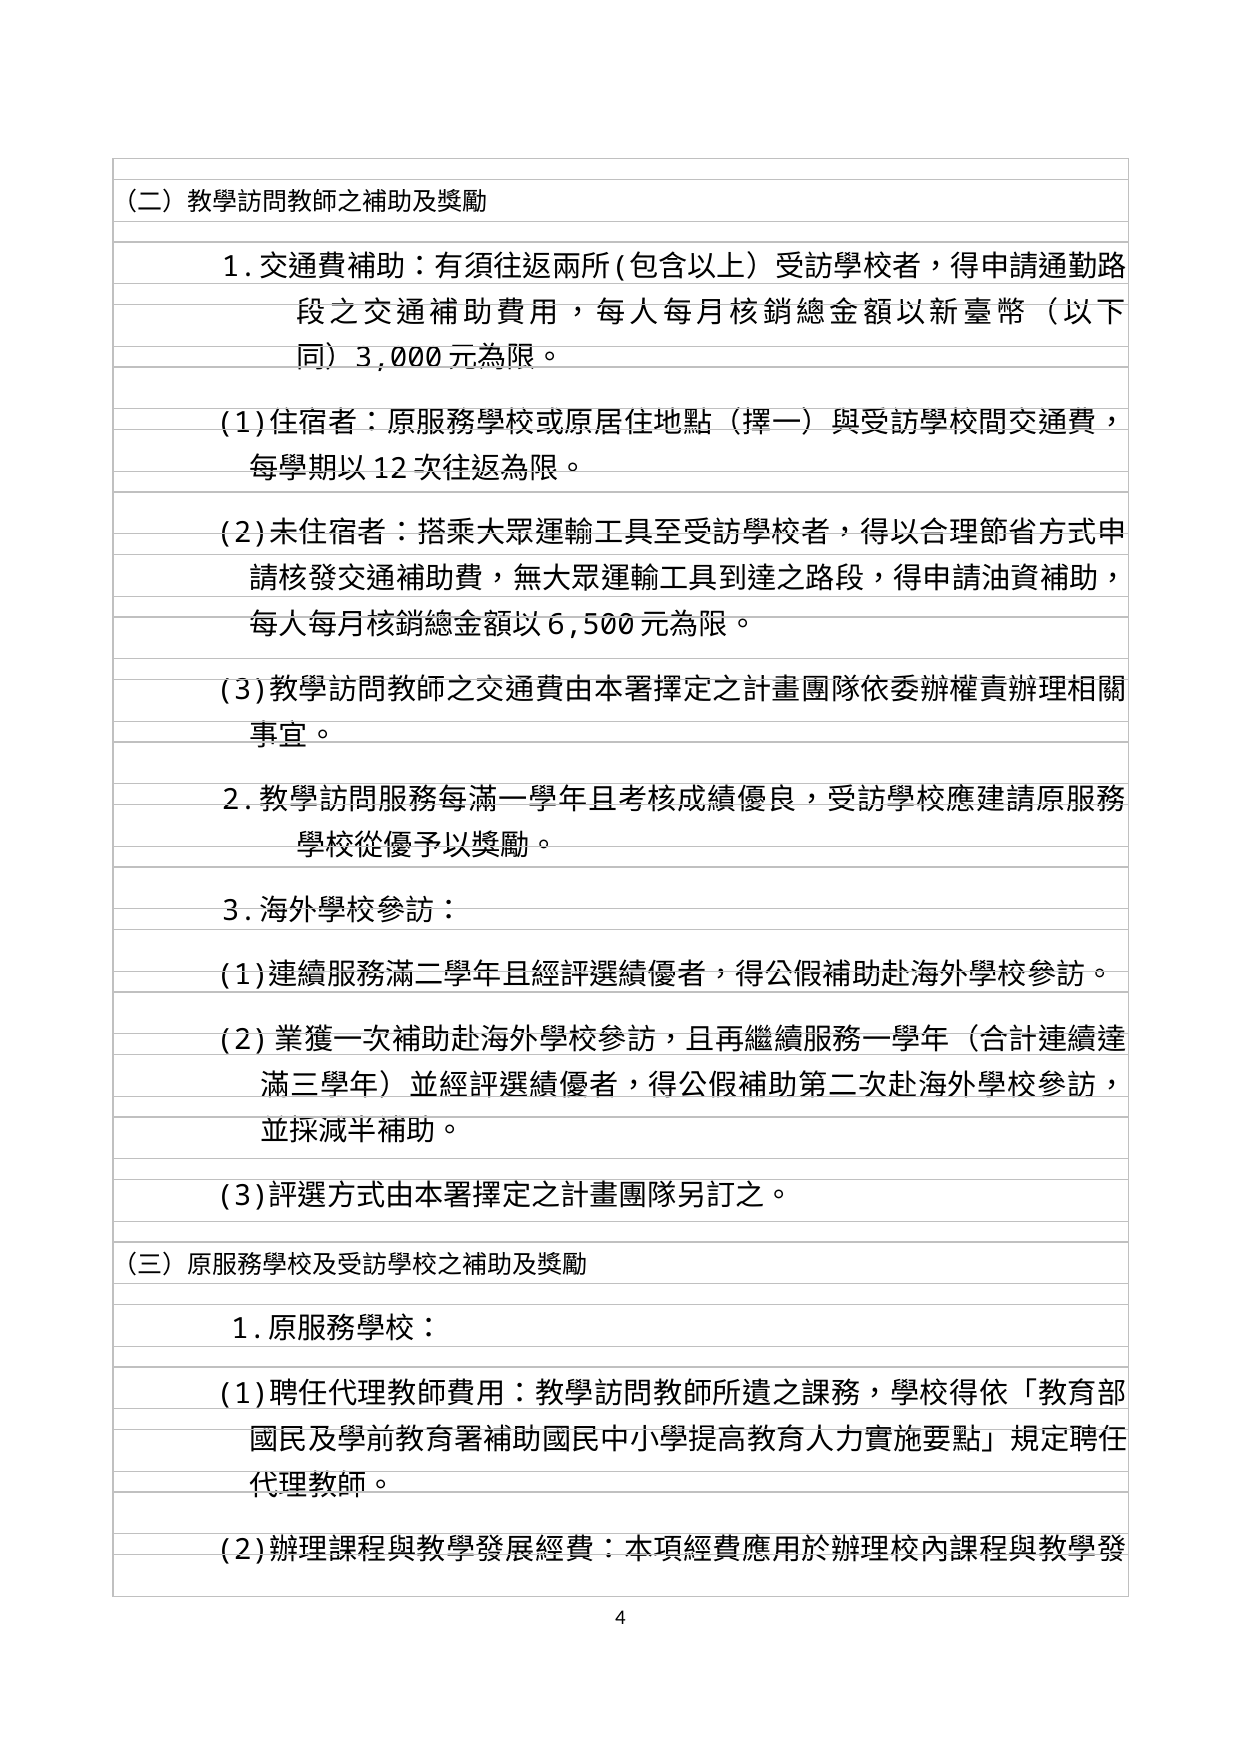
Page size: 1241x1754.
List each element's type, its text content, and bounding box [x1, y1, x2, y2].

text (1)住宿者：原服務學校或原居住地點（擇一）與受訪學校間交通費，每學期以12次往返為限。 [216, 396, 1128, 408]
text (1)聘任代理教師費用：教學訪問教師所遺之課務，學校得依「教育部國民及學前教育署補助國民中小學提高教育人力實施要點」規定聘任代理教師。 [216, 1493, 1128, 1504]
text (2) 業獲一次補助赴海外學校參訪，且再繼續服務一學年（合計連續達滿三學年）並經評選績優者，得公假補助第二次赴海外學校參訪，並採減半補助。 [216, 1097, 1128, 1116]
text (2) 業獲一次補助赴海外學校參訪，且再繼續服務一學年（合計連續達滿三學年）並經評選績優者，得公假補助第二次赴海外學校參訪，並採減半補助。 [216, 1012, 1128, 1033]
list 教學訪問服務每滿一學年且考核成績優良，受訪學校應建請原服務學校從優予以獎勵。 [222, 805, 1128, 846]
list 教學訪問服務每滿一學年且考核成績優良，受訪學校應建請原服務學校從優予以獎勵。 [567, 784, 631, 804]
text (2)未住宿者：搭乘大眾運輸工具至受訪學校者，得以合理節省方式申請核發交通補助費，無大眾運輸工具到達之路段，得申請油資補助，每人每月核銷總金額以6,500元為限。 [216, 555, 1128, 596]
text (1)聘任代理教師費用：教學訪問教師所遺之課務，學校得依「教育部國民及學前教育署補助國民中小學提高教育人力實施要點」規定聘任代理教師。 [216, 1409, 1128, 1429]
list 教學訪問服務每滿一學年且考核成績優良，受訪學校應建請原服務學校從優予以獎勵。 [655, 784, 781, 804]
list 教學訪問服務每滿一學年且考核成績優良，受訪學校應建請原服務學校從優予以獎勵。 [222, 784, 269, 804]
text (2)辦理課程與教學發展經費：本項經費應用於辦理校內課程與教學發展相關之經費支出，每學年以10萬元為限（其中最高可編列5萬元資本門）。如為連續第二年或為連續第三年辦理者，補助經費得調整為15萬元為限（其中最高可編列7萬5,000元資本門）。 [283, 1534, 426, 1554]
list 交通費補助：有須往返兩所(包含以上）受訪學校者，得申請通勤路段之交通補助費用，每人每月核銷總金額以新臺幣（以下同）3,000元為限。 [222, 368, 1128, 377]
text （三）原服務學校及受訪學校之補助及獎勵 [114, 1243, 1128, 1283]
text (3)教學訪問教師之交通費由本署擇定之計畫團隊依委辦權責辦理相關事宜。 [216, 722, 262, 741]
text (1)住宿者：原服務學校或原居住地點（擇一）與受訪學校間交通費，每學期以12次往返為限。 [216, 409, 277, 429]
text (3)教學訪問教師之交通費由本署擇定之計畫團隊依委辦權責辦理相關事宜。 [216, 680, 1128, 721]
text (2) 業獲一次補助赴海外學校參訪，且再繼續服務一學年（合計連續達滿三學年）並經評選績優者，得公假補助第二次赴海外學校參訪，並採減半補助。 [216, 1055, 1128, 1096]
text (2)辦理課程與教學發展經費：本項經費應用於辦理校內課程與教學發展相關之經費支出，每學年以10萬元為限（其中最高可編列5萬元資本門）。如為連續第二年或為連續第三年辦理者，補助經費得調整為15萬元為限（其中最高可編列7萬5,000元資本門）。 [898, 1534, 1048, 1554]
text (1)住宿者：原服務學校或原居住地點（擇一）與受訪學校間交通費，每學期以12次往返為限。 [216, 472, 1128, 487]
text (2) 業獲一次補助赴海外學校參訪，且再繼續服務一學年（合計連續達滿三學年）並經評選績優者，得公假補助第二次赴海外學校參訪，並採減半補助。 [216, 1118, 1128, 1150]
list 海外學校參訪： [222, 909, 1128, 929]
text (1)連續服務滿二學年且經評選績優者，得公假補助赴海外學校參訪。 [216, 948, 1128, 971]
text (2)辦理課程與教學發展經費：本項經費應用於辦理校內課程與教學發展相關之經費支出，每學年以10萬元為限（其中最高可編列5萬元資本門）。如為連續第二年或為連續第三年辦理者，補助經費得調整為15萬元為限（其中最高可編列7萬5,000元資本門）。 [584, 1534, 722, 1554]
text (3)評選方式由本署擇定之計畫團隊另訂之。 [216, 1180, 1128, 1214]
text (2)辦理課程與教學發展經費：本項經費應用於辦理校內課程與教學發展相關之經費支出，每學年以10萬元為限（其中最高可編列5萬元資本門）。如為連續第二年或為連續第三年辦理者，補助經費得調整為15萬元為限（其中最高可編列7萬5,000元資本門）。 [216, 1523, 1128, 1533]
list 原服務學校： [231, 1305, 1128, 1346]
text (1)聘任代理教師費用：教學訪問教師所遺之課務，學校得依「教育部國民及學前教育署補助國民中小學提高教育人力實施要點」規定聘任代理教師。 [216, 1368, 1128, 1408]
text (1)住宿者：原服務學校或原居住地點（擇一）與受訪學校間交通費，每學期以12次往返為限。 [455, 409, 511, 429]
text (1)住宿者：原服務學校或原居住地點（擇一）與受訪學校間交通費，每學期以12次往返為限。 [806, 409, 910, 429]
list 教學訪問服務每滿一學年且考核成績優良，受訪學校應建請原服務學校從優予以獎勵。 [782, 784, 922, 804]
list 交通費補助：有須往返兩所(包含以上）受訪學校者，得申請通勤路段之交通補助費用，每人每月核銷總金額以新臺幣（以下同）3,000元為限。 [222, 284, 1128, 304]
text (1)住宿者：原服務學校或原居住地點（擇一）與受訪學校間交通費，每學期以12次往返為限。 [762, 409, 808, 429]
list 交通費補助：有須往返兩所(包含以上）受訪學校者，得申請通勤路段之交通補助費用，每人每月核銷總金額以新臺幣（以下同）3,000元為限。 [526, 347, 1128, 366]
text (2)未住宿者：搭乘大眾運輸工具至受訪學校者，得以合理節省方式申請核發交通補助費，無大眾運輸工具到達之路段，得申請油資補助，每人每月核銷總金額以6,500元為限。 [216, 534, 1128, 554]
text (1)住宿者：原服務學校或原居住地點（擇一）與受訪學校間交通費，每學期以12次往返為限。 [216, 430, 1128, 471]
text (2)未住宿者：搭乘大眾運輸工具至受訪學校者，得以合理節省方式申請核發交通補助費，無大眾運輸工具到達之路段，得申請油資補助，每人每月核銷總金額以6,500元為限。 [216, 618, 1128, 644]
list 教學訪問服務每滿一學年且考核成績優良，受訪學校應建請原服務學校從優予以獎勵。 [222, 847, 1128, 864]
text (1)住宿者：原服務學校或原居住地點（擇一）與受訪學校間交通費，每學期以12次往返為限。 [908, 409, 955, 429]
list 教學訪問服務每滿一學年且考核成績優良，受訪學校應建請原服務學校從優予以獎勵。 [951, 784, 993, 804]
text [216, 1169, 1128, 1179]
text (1)住宿者：原服務學校或原居住地點（擇一）與受訪學校間交通費，每學期以12次往返為限。 [1005, 409, 1061, 429]
text (3)教學訪問教師之交通費由本署擇定之計畫團隊依委辦權責辦理相關事宜。 [265, 722, 1128, 741]
list 教學訪問服務每滿一學年且考核成績優良，受訪學校應建請原服務學校從優予以獎勵。 [995, 784, 1128, 804]
text (2) 業獲一次補助赴海外學校參訪，且再繼續服務一學年（合計連續達滿三學年）並經評選績優者，得公假補助第二次赴海外學校參訪，並採減半補助。 [258, 1034, 1128, 1054]
text (2)未住宿者：搭乘大眾運輸工具至受訪學校者，得以合理節省方式申請核發交通補助費，無大眾運輸工具到達之路段，得申請油資補助，每人每月核銷總金額以6,500元為限。 [216, 597, 1128, 616]
text (2)未住宿者：搭乘大眾運輸工具至受訪學校者，得以合理節省方式申請核發交通補助費，無大眾運輸工具到達之路段，得申請油資補助，每人每月核銷總金額以6,500元為限。 [216, 506, 1128, 533]
list 教學訪問服務每滿一學年且考核成績優良，受訪學校應建請原服務學校從優予以獎勵。 [267, 784, 446, 804]
text [114, 1222, 1128, 1241]
text (1)連續服務滿二學年且經評選績優者，得公假補助赴海外學校參訪。 [216, 972, 1128, 991]
list 交通費補助：有須往返兩所(包含以上）受訪學校者，得申請通勤路段之交通補助費用，每人每月核銷總金額以新臺幣（以下同）3,000元為限。 [222, 305, 1128, 346]
list 海外學校參訪： [222, 883, 1128, 908]
text [114, 159, 1128, 179]
text (2)辦理課程與教學發展經費：本項經費應用於辦理校內課程與教學發展相關之經費支出，每學年以10萬元為限（其中最高可編列5萬元資本門）。如為連續第二年或為連續第三年辦理者，補助經費得調整為15萬元為限（其中最高可編列7萬5,000元資本門）。 [216, 1555, 1128, 1569]
text (1)聘任代理教師費用：教學訪問教師所遺之課務，學校得依「教育部國民及學前教育署補助國民中小學提高教育人力實施要點」規定聘任代理教師。 [358, 1472, 1128, 1491]
list 教學訪問服務每滿一學年且考核成績優良，受訪學校應建請原服務學校從優予以獎勵。 [222, 773, 1128, 783]
list 教學訪問服務每滿一學年且考核成績優良，受訪學校應建請原服務學校從優予以獎勵。 [444, 784, 485, 804]
text (3)教學訪問教師之交通費由本署擇定之計畫團隊依委辦權責辦理相關事宜。 [216, 743, 1128, 754]
text (2)辦理課程與教學發展經費：本項經費應用於辦理校內課程與教學發展相關之經費支出，每學年以10萬元為限（其中最高可編列5萬元資本門）。如為連續第二年或為連續第三年辦理者，補助經費得調整為15萬元為限（其中最高可編列7萬5,000元資本門）。 [424, 1534, 575, 1554]
text （二）教學訪問教師之補助及獎勵 [114, 180, 1128, 221]
text (1)聘任代理教師費用：教學訪問教師所遺之課務，學校得依「教育部國民及學前教育署補助國民中小學提高教育人力實施要點」規定聘任代理教師。 [216, 1430, 1128, 1471]
list 交通費補助：有須往返兩所(包含以上）受訪學校者，得申請通勤路段之交通補助費用，每人每月核銷總金額以新臺幣（以下同）3,000元為限。 [222, 243, 1128, 283]
list 交通費補助：有須往返兩所(包含以上）受訪學校者，得申請通勤路段之交通補助費用，每人每月核銷總金額以新臺幣（以下同）3,000元為限。 [222, 347, 299, 366]
text (3)教學訪問教師之交通費由本署擇定之計畫團隊依委辦權責辦理相關事宜。 [216, 662, 1128, 679]
list 教學訪問服務每滿一學年且考核成績優良，受訪學校應建請原服務學校從優予以獎勵。 [487, 784, 573, 804]
text (1)住宿者：原服務學校或原居住地點（擇一）與受訪學校間交通費，每學期以12次往返為限。 [341, 409, 391, 429]
